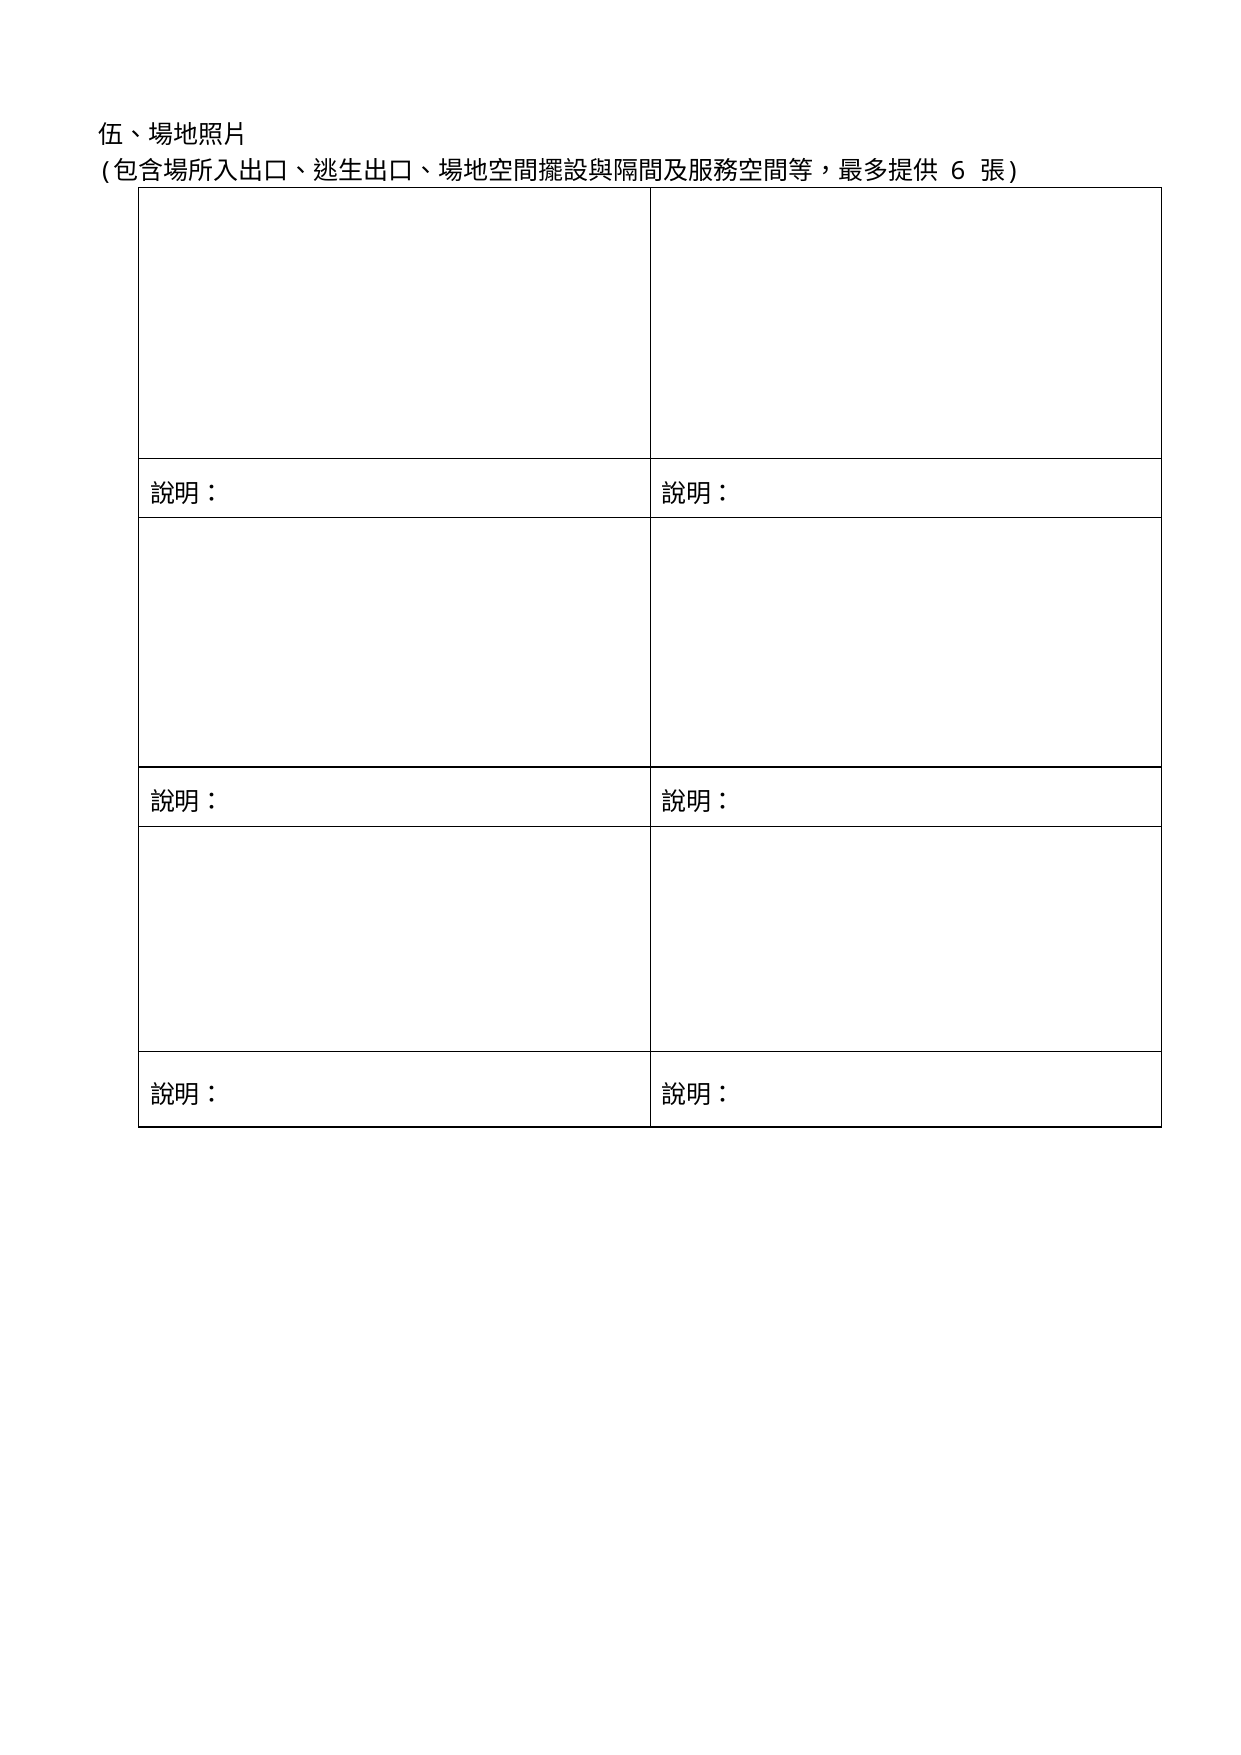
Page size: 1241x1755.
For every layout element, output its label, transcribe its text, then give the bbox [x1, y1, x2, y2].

table_header [651, 188, 1161, 458]
table_cell 說明： [651, 459, 1161, 517]
text 伍、場地照片 [98, 114, 1174, 151]
table_cell 說明： [139, 768, 650, 826]
table_cell [651, 518, 1161, 766]
table_cell 說明： [651, 1052, 1161, 1126]
text (包含場所入出口、逃生出口、場地空間擺設與隔間及服務空間等，最多提供 6 張) [98, 151, 1174, 1134]
table_cell [651, 827, 1161, 1051]
table_cell [139, 827, 650, 1051]
table_cell 說明： [139, 459, 650, 517]
table_cell 說明： [651, 768, 1161, 826]
table_cell 說明： [139, 1052, 650, 1126]
table_header [139, 188, 650, 458]
table_cell [139, 518, 650, 766]
